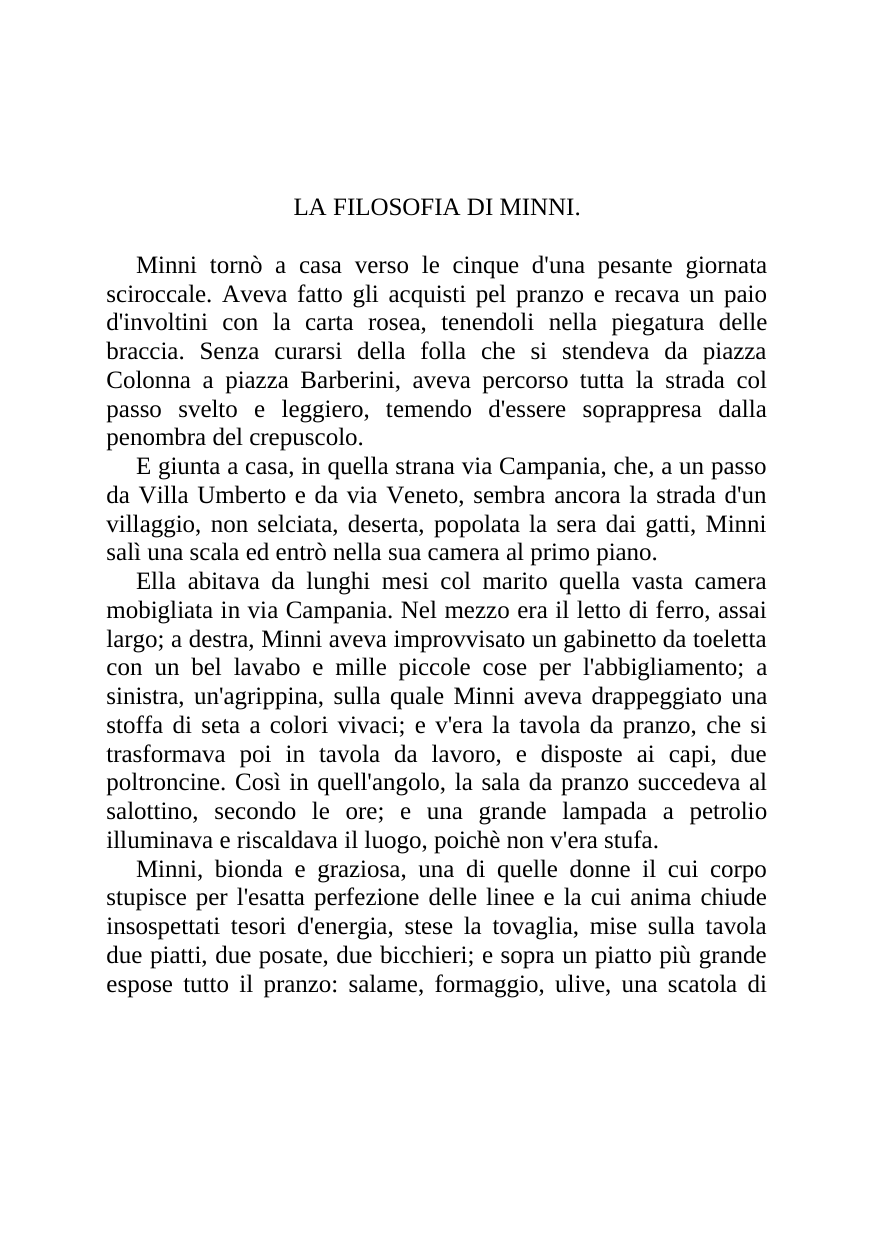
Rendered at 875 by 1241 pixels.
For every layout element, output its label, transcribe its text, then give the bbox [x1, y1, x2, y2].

text LA FILOSOFIA DI MINNI. [106, 192, 768, 221]
text Minni, bionda e graziosa, una di quelle donne il cui corpo stupisce per l'esatta perfezione delle linee e la cui anima chiude insospettati tesori d'energia, stese la tovaglia, mise sulla tavola due piatti, due posate, due bicchieri; e sopra un piatto più grande espose tutto il pranzo: salame, formaggio, ulive, una scatola di [106, 854, 768, 997]
text Minni tornò a casa verso le cinque d'una pesante giornata sciroccale. Aveva fatto gli acquisti pel pranzo e recava un paio d'involtini con la carta rosea, tenendoli nella piegatura delle braccia. Senza curarsi della folla che si stendeva da piazza Colonna a piazza Barberini, aveva percorso tutta la strada col passo svelto e leggiero, temendo d'essere soprappresa dalla penombra del crepuscolo. [106, 250, 768, 451]
text Ella abitava da lunghi mesi col marito quella vasta camera mobigliata in via Campania. Nel mezzo era il letto di ferro, assai largo; a destra, Minni aveva improvvisato un gabinetto da toeletta con un bel lavabo e mille piccole cose per l'abbigliamento; a sinistra, un'agrippina, sulla quale Minni aveva drappeggiato una stoffa di seta a colori vivaci; e v'era la tavola da pranzo, che si trasformava poi in tavola da lavoro, e disposte ai capi, due poltroncine. Così in quell'angolo, la sala da pranzo succedeva al salottino, secondo le ore; e una grande lampada a petrolio illuminava e riscaldava il luogo, poichè non v'era stufa. [106, 566, 768, 854]
text E giunta a casa, in quella strana via Campania, che, a un passo da Villa Umberto e da via Veneto, sembra ancora la strada d'un villaggio, non selciata, deserta, popolata la sera dai gatti, Minni salì una scala ed entrò nella sua camera al primo piano. [106, 451, 768, 566]
